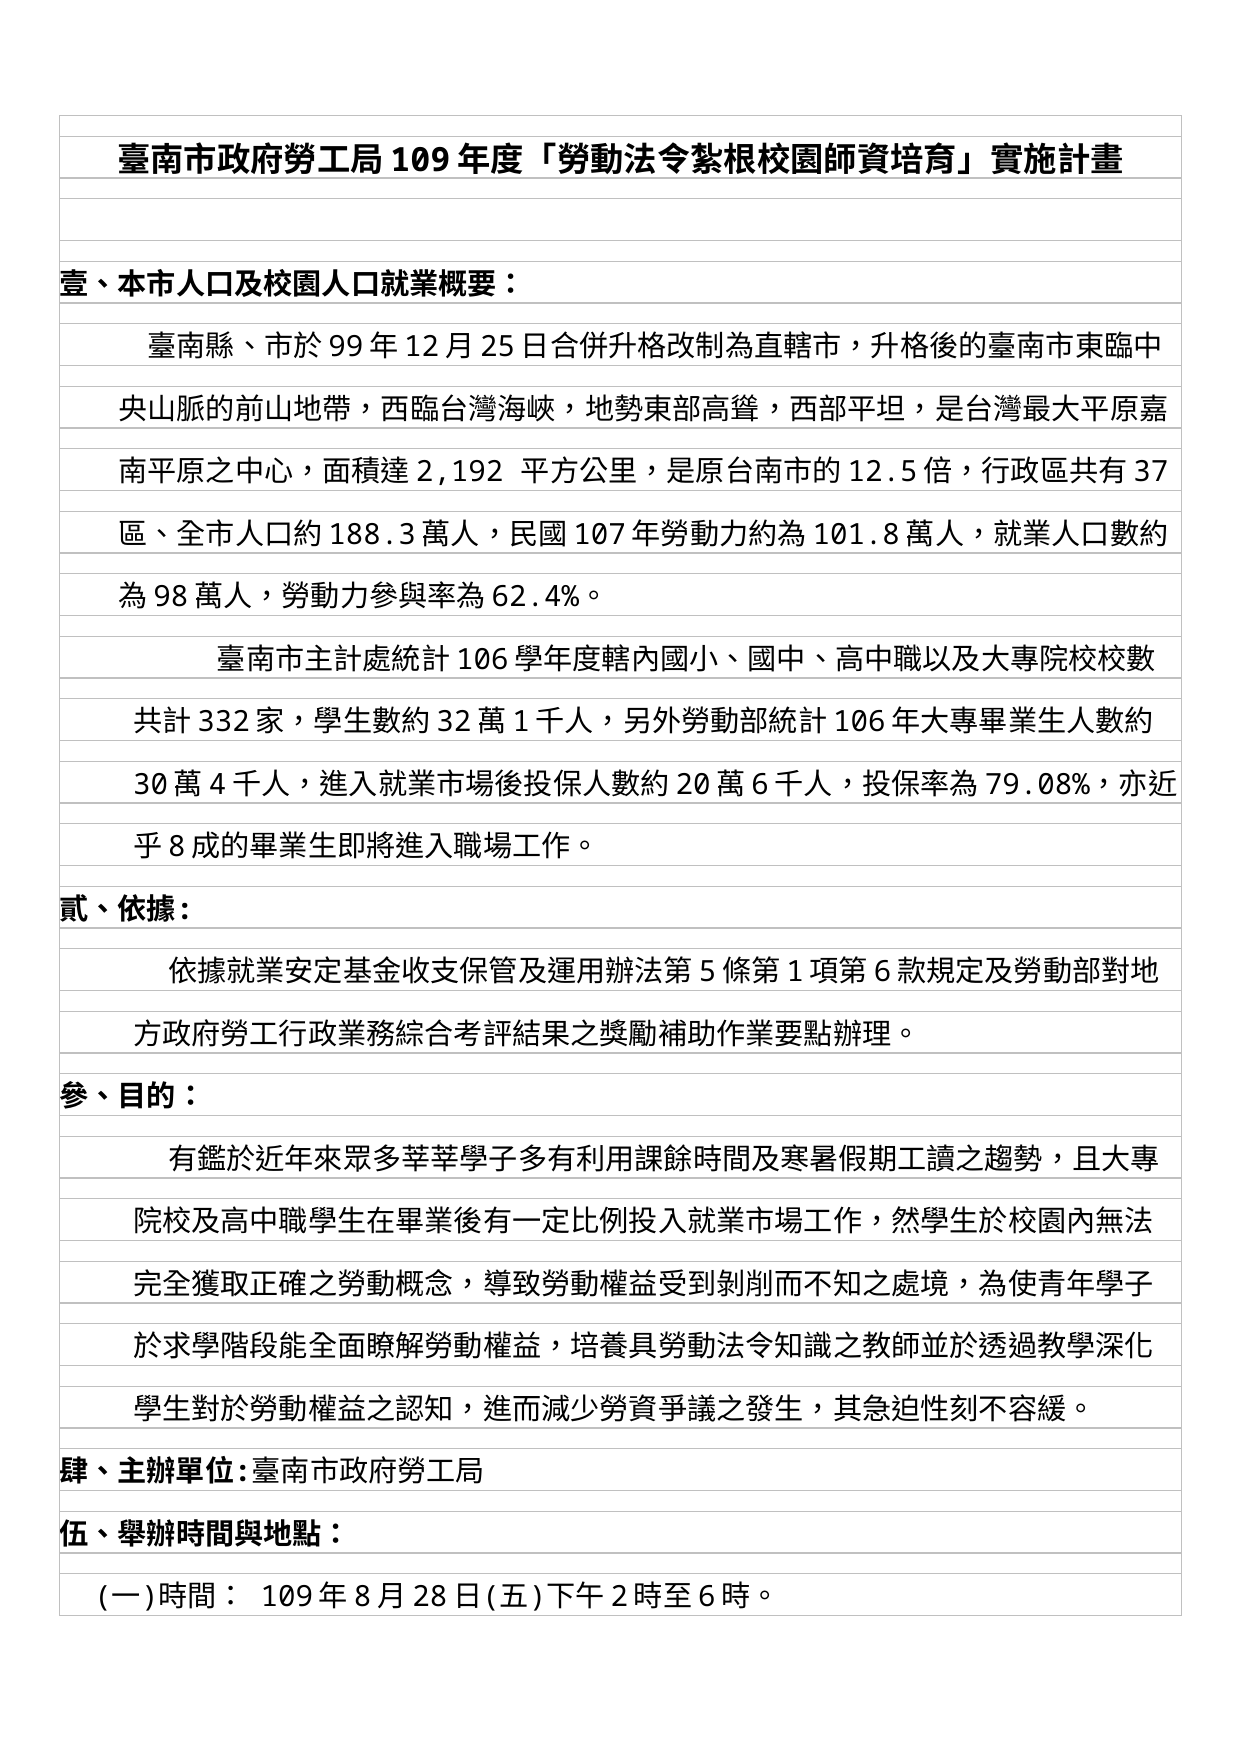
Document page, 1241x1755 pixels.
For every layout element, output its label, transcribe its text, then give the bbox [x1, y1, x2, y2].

text 壹、本市人口及校園人口就業概要： [60, 262, 1181, 302]
text (一)時間： 109年8月28日(五)下午2時至6時。 [60, 1574, 1181, 1615]
text [60, 679, 1181, 698]
text 完全獲取正確之勞動概念，導致勞動權益受到剝削而不知之處境，為使青年學子 [133, 1262, 1181, 1302]
text 臺南市主計處統計106學年度轄內國小、國中、高中職以及大專院校校數 [60, 637, 1181, 677]
text 貳、依據: [60, 887, 1181, 927]
text [60, 1054, 1181, 1073]
text [118, 304, 1181, 323]
text 方政府勞工行政業務綜合考評結果之獎勵補助作業要點辦理。 [133, 1012, 1181, 1052]
text [133, 1116, 1181, 1136]
text 為98萬人，勞動力參與率為62.4%。 [118, 574, 1181, 615]
text [60, 241, 1181, 261]
text [133, 929, 1181, 948]
text [60, 1554, 1181, 1573]
text 南平原之中心，面積達2,192 平方公里，是原台南市的12.5倍，行政區共有37 [118, 449, 1181, 490]
text [133, 1179, 1181, 1198]
text 於求學階段能全面瞭解勞動權益，培養具勞動法令知識之教師並於透過教學深化 [133, 1324, 1181, 1365]
text 依據就業安定基金收支保管及運用辦法第5條第1項第6款規定及勞動部對地 [133, 949, 1181, 990]
text [118, 429, 1181, 448]
text [133, 1366, 1181, 1386]
text 乎8成的畢業生即將進入職場工作。 [60, 824, 1181, 865]
text 伍、舉辦時間與地點： [60, 1512, 1181, 1552]
text 共計332家，學生數約32萬1千人，另外勞動部統計106年大專畢業生人數約 [60, 699, 1181, 740]
text [60, 1429, 1181, 1448]
text 學生對於勞動權益之認知，進而減少勞資爭議之發生，其急迫性刻不容緩。 [133, 1387, 1181, 1427]
text 30萬4千人，進入就業市場後投保人數約20萬6千人，投保率為79.08%，亦近 [60, 762, 1181, 802]
text 肆、主辦單位:臺南市政府勞工局 [60, 1449, 1181, 1490]
text [118, 491, 1181, 511]
text 參、目的： [60, 1074, 1181, 1115]
text [60, 741, 1181, 761]
text [118, 554, 1181, 573]
text 臺南市政府勞工局109年度「勞動法令紮根校園師資培育」實施計畫 [60, 137, 1181, 177]
text [60, 804, 1181, 823]
text [133, 1241, 1181, 1261]
text 區、全市人口約188.3萬人，民國107年勞動力約為101.8萬人，就業人口數約 [118, 512, 1181, 552]
text 院校及高中職學生在畢業後有一定比例投入就業市場工作，然學生於校園內無法 [133, 1199, 1181, 1240]
text 央山脈的前山地帶，西臨台灣海峽，地勢東部高聳，西部平坦，是台灣最大平原嘉 [118, 387, 1181, 427]
text [60, 866, 1181, 886]
text [60, 1491, 1181, 1511]
text [133, 1304, 1181, 1323]
text 臺南縣、市於99年12月25日合併升格改制為直轄市，升格後的臺南市東臨中 [118, 324, 1181, 365]
text 有鑑於近年來眾多莘莘學子多有利用課餘時間及寒暑假期工讀之趨勢，且大專 [133, 1137, 1181, 1177]
text [133, 991, 1181, 1011]
text [60, 616, 1181, 636]
text [118, 366, 1181, 386]
text [60, 116, 1181, 136]
